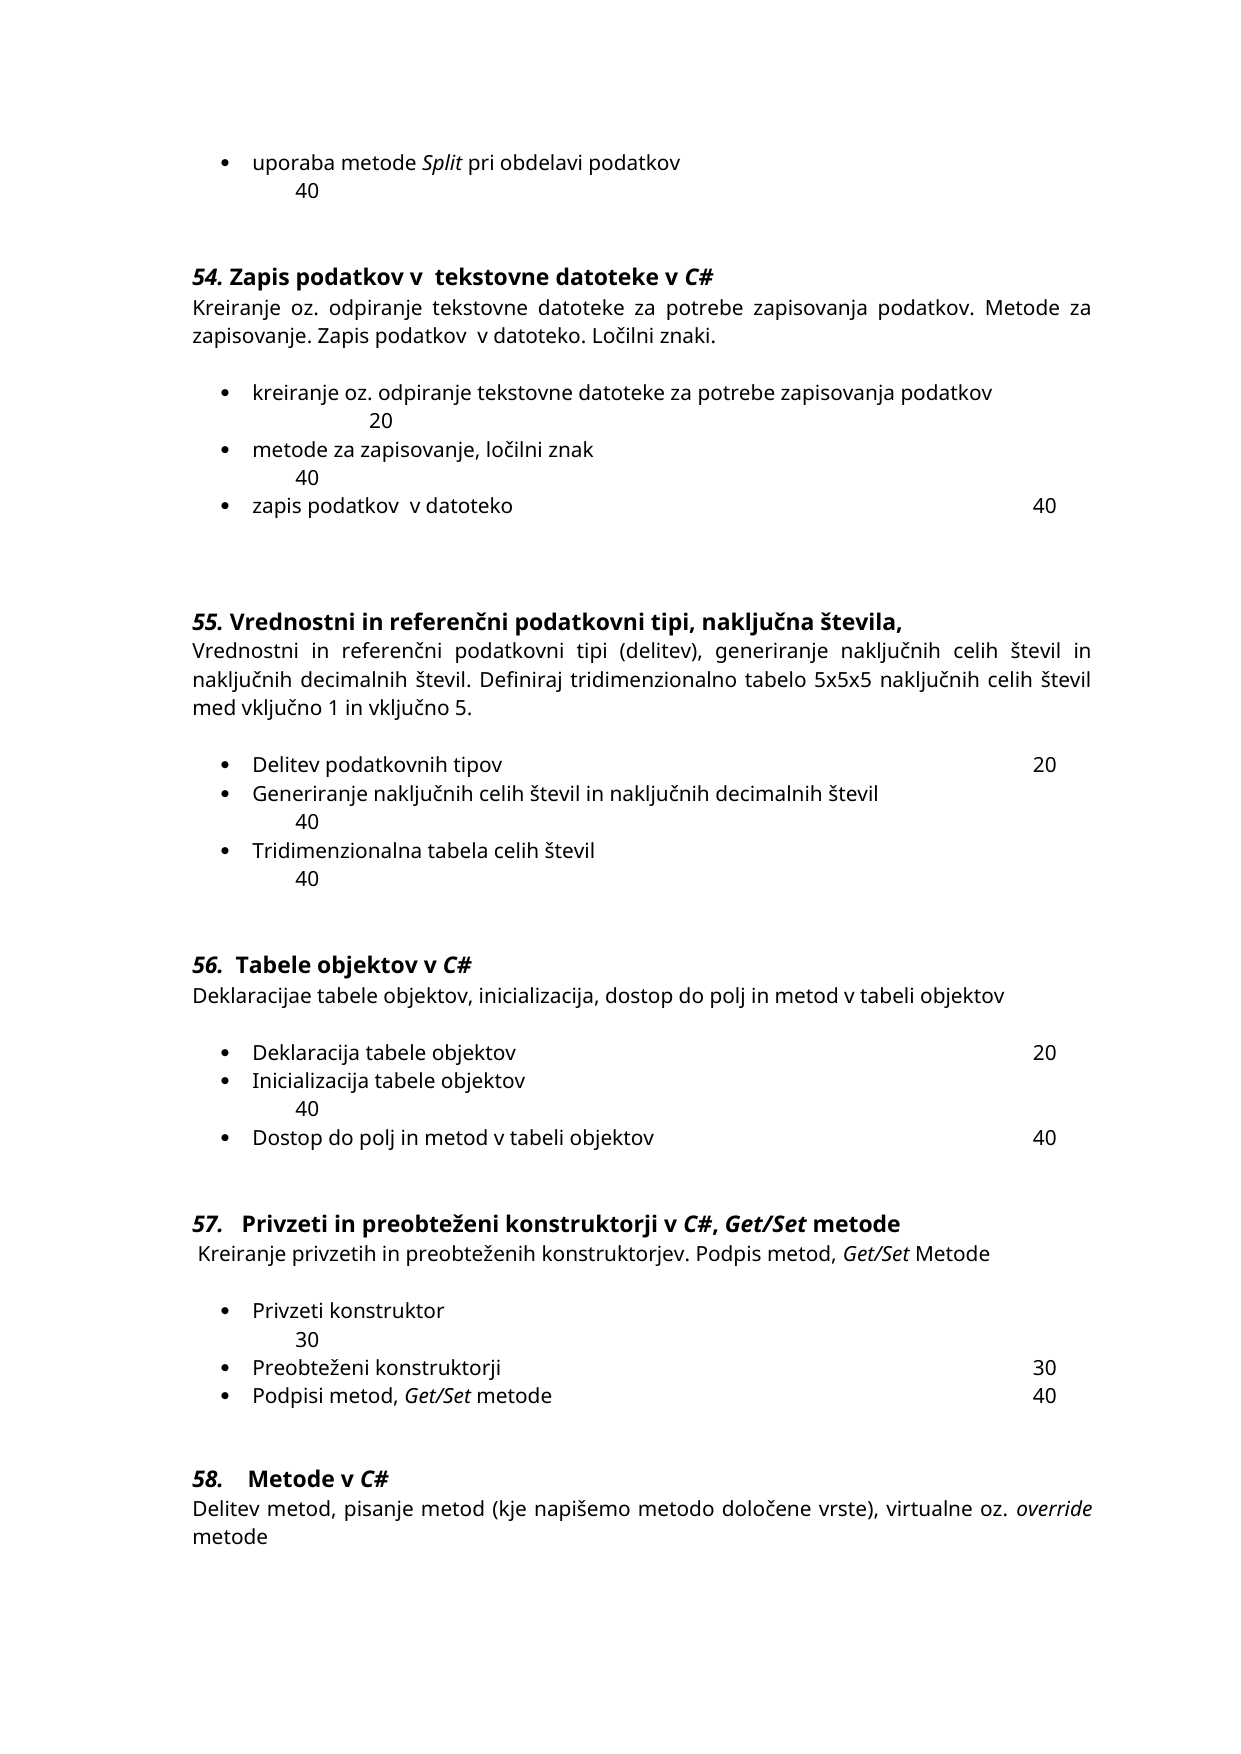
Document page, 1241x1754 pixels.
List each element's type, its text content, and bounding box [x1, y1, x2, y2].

list Dostop do polj in metod v tabeli objektov 40 [221, 1123, 1093, 1151]
list Vrednostni in referenčni podatkovni tipi, naključna števila, [192, 605, 1093, 637]
list Privzeti in preobteženi konstruktorji v C#, Get/Set metode [192, 1208, 1093, 1239]
list Tridimenzionalna tabela celih števil 40 [221, 836, 1093, 893]
list Inicializacija tabele objektov 40 [221, 1066, 1093, 1123]
list Metode v C# [192, 1463, 1093, 1494]
list Podpisi metod, Get/Set metode 40 [221, 1382, 1093, 1410]
text Delitev metod, pisanje metod (kje napišemo metodo določene vrste), virtualne oz. override metode [192, 1494, 1093, 1551]
list Privzeti konstruktor 30 [221, 1296, 1093, 1353]
text Kreiranje oz. odpiranje tekstovne datoteke za potrebe zapisovanja podatkov. Metode za zapisovanje. Zapis podatkov v datoteko. Ločilni znaki. [192, 293, 1093, 349]
list zapis podatkov v datoteko 40 [221, 492, 1093, 520]
list Preobteženi konstruktorji 30 [221, 1353, 1093, 1382]
text Vrednostni in referenčni podatkovni tipi (delitev), generiranje naključnih celih števil in naključnih decimalnih števil. Definiraj tridimenzionalno tabelo 5x5x5 naključnih celih števil med vključno 1 in vključno 5. [192, 637, 1093, 722]
list Delitev podatkovnih tipov 20 [221, 750, 1093, 779]
text Kreiranje privzetih in preobteženih konstruktorjev. Podpis metod, Get/Set Metode [192, 1239, 1093, 1268]
list kreiranje oz. odpiranje tekstovne datoteke za potrebe zapisovanja podatkov 20 [221, 378, 1093, 435]
list Deklaracija tabele objektov 20 [221, 1038, 1093, 1066]
text Deklaracijae tabele objektov, inicializacija, dostop do polj in metod v tabeli objektov [192, 981, 1093, 1009]
list uporaba metode Split pri obdelavi podatkov 40 [221, 148, 1093, 204]
list Tabele objektov v C# [192, 949, 1093, 981]
list Zapis podatkov v tekstovne datoteke v C# [192, 261, 1093, 293]
list metode za zapisovanje, ločilni znak 40 [221, 435, 1093, 492]
list Generiranje naključnih celih števil in naključnih decimalnih števil 40 [221, 779, 1093, 836]
